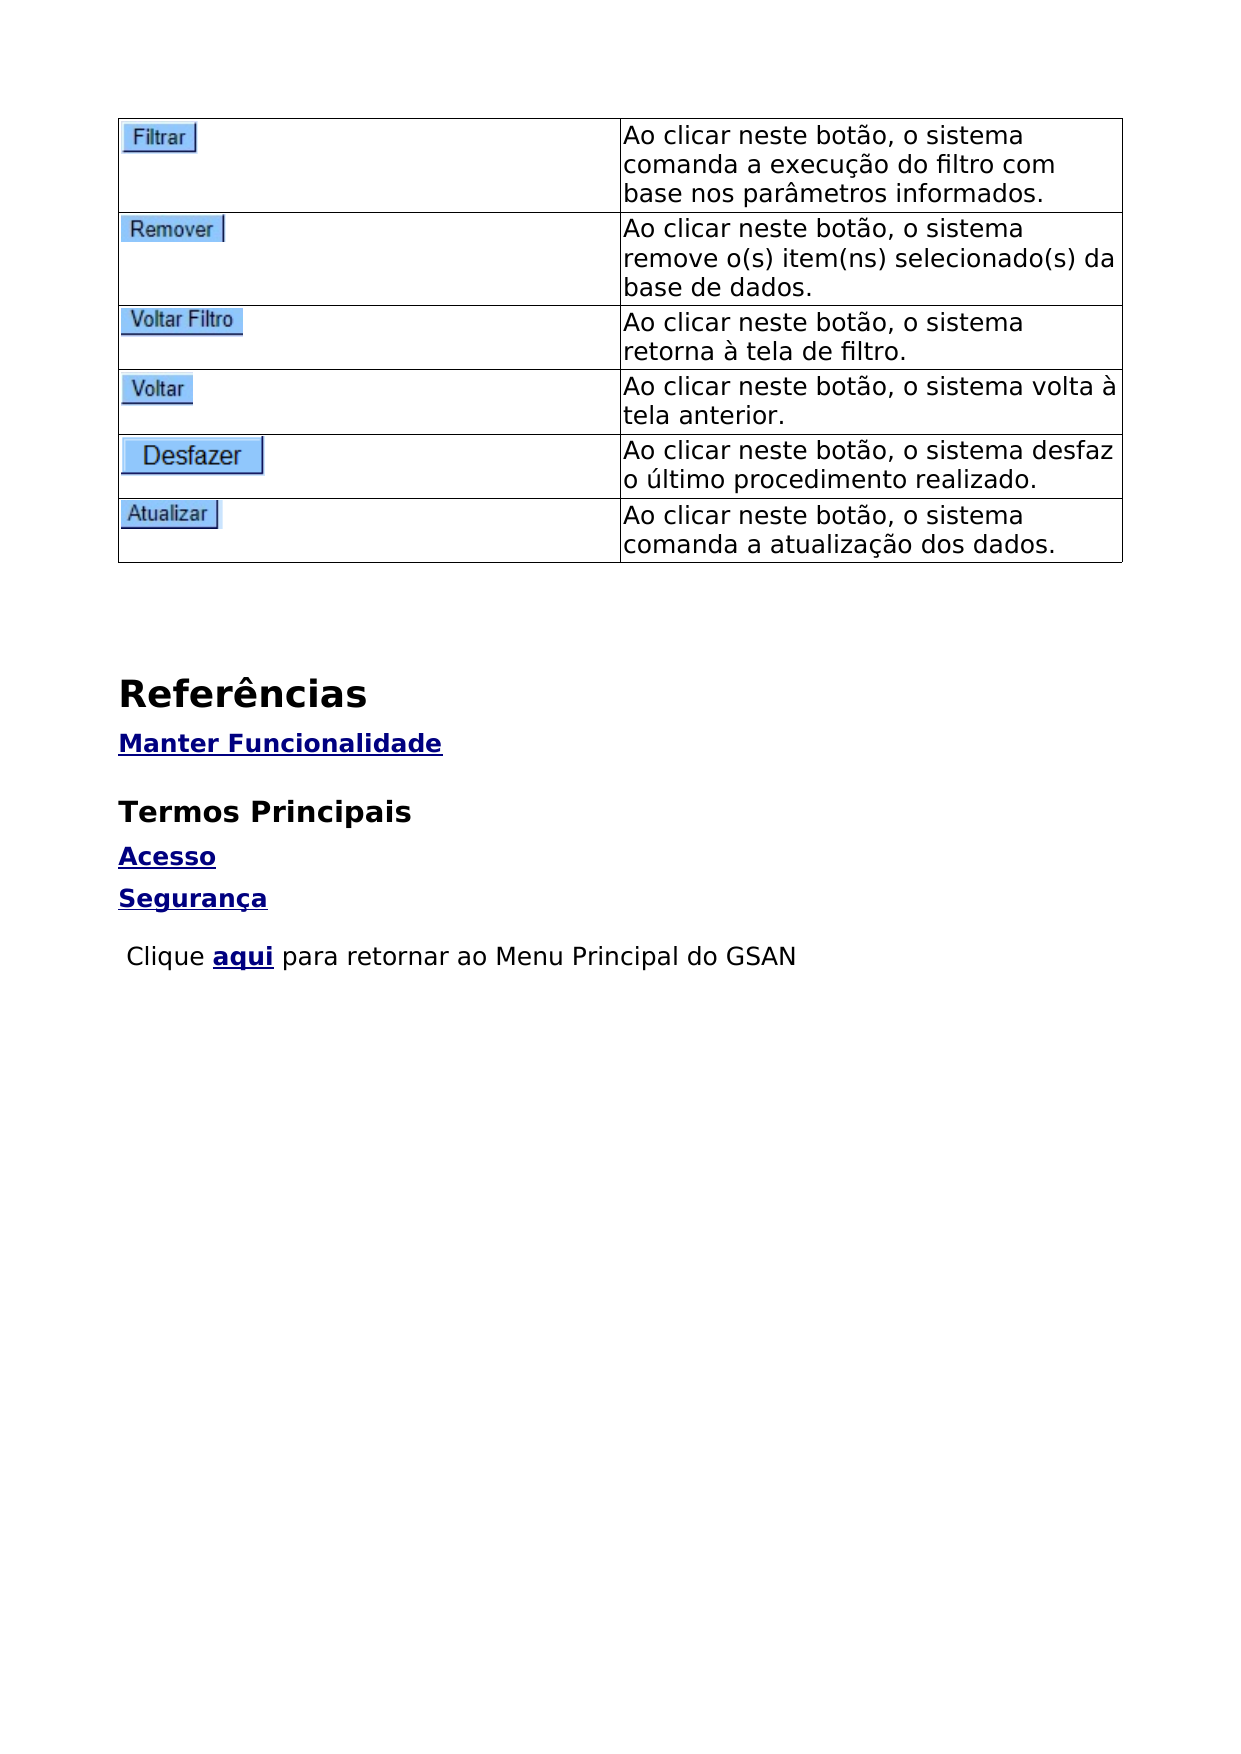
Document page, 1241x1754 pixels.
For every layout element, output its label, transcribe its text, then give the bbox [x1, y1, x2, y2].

table_cell [119, 370, 620, 433]
picture [121, 214, 226, 242]
table_cell [119, 499, 620, 562]
table_cell Ao clicar neste botão, o sistema comanda a execução do filtro com base nos parâmetros informados. [621, 119, 1122, 212]
subtitle Termos Principais [118, 796, 1122, 829]
table_cell [119, 119, 620, 212]
table_cell [119, 213, 620, 305]
picture [121, 372, 193, 406]
table_cell Ao clicar neste botão, o sistema volta à tela anterior. [621, 370, 1122, 433]
table_cell Ao clicar neste botão, o sistema remove o(s) item(ns) selecionado(s) da base de dados. [621, 213, 1122, 305]
picture [121, 308, 243, 337]
picture [121, 121, 198, 154]
table_cell Ao clicar neste botão, o sistema comanda a atualização dos dados. [621, 499, 1122, 562]
table_cell [119, 306, 620, 369]
table_cell Ao clicar neste botão, o sistema desfaz o último procedimento realizado. [621, 435, 1122, 498]
subtitle Referências [118, 673, 1122, 716]
picture [121, 500, 223, 529]
text Segurança Clique aqui para retornar ao Menu Principal do GSAN [118, 884, 1122, 971]
text Manter Funcionalidade [118, 729, 1122, 758]
picture [121, 436, 265, 476]
text Acesso [118, 842, 1122, 871]
table_cell [119, 435, 620, 498]
table_cell Ao clicar neste botão, o sistema retorna à tela de filtro. [621, 306, 1122, 369]
